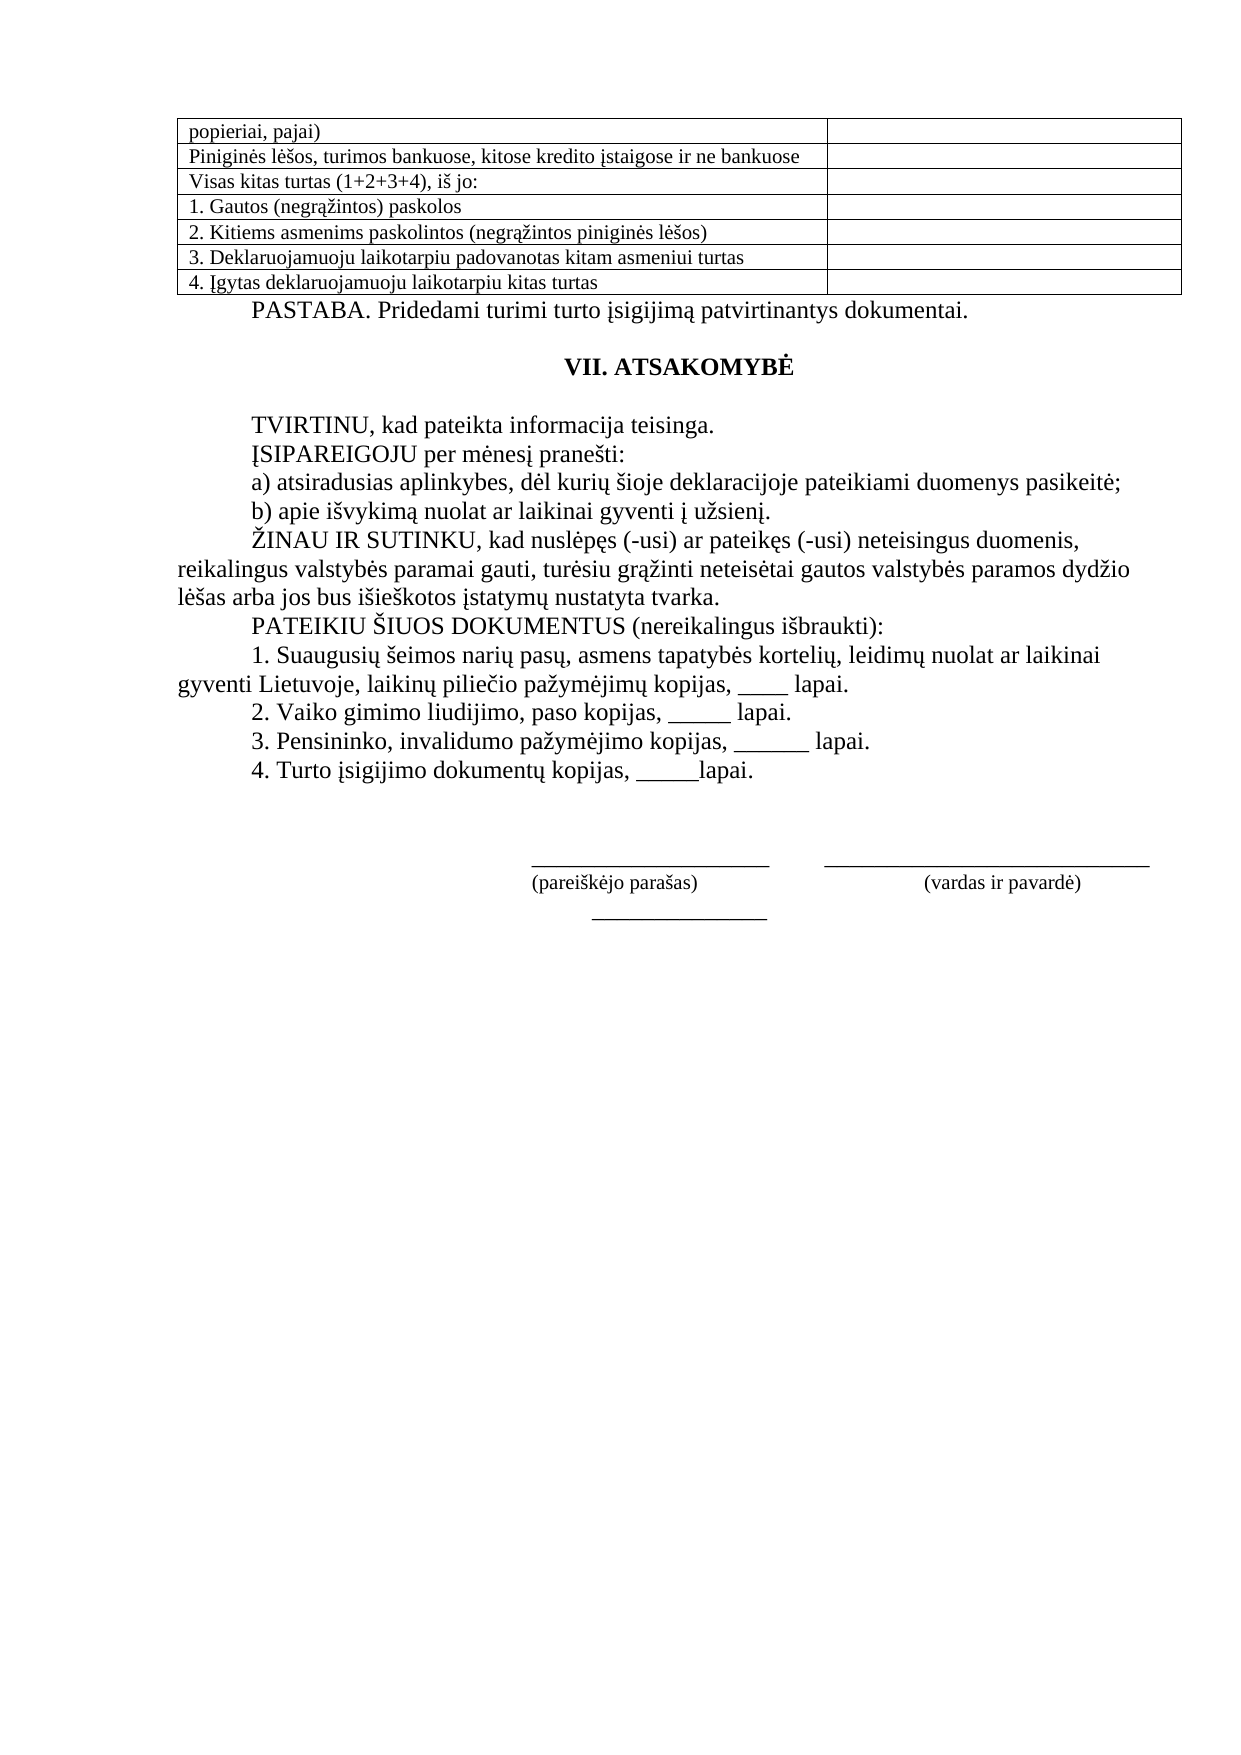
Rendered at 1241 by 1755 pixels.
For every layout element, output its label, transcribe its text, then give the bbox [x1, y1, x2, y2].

table_cell [828, 245, 1181, 269]
table_cell Piniginės lėšos, turimos bankuose, kitose kredito įstaigose ir ne bankuose [178, 144, 827, 168]
text PATEIKIU ŠIUOS DOKUMENTUS (nereikalingus išbraukti): [177, 611, 1181, 640]
table_cell [828, 169, 1181, 193]
text b) apie išvykimą nuolat ar laikinai gyventi į užsienį. [177, 496, 1181, 525]
text (pareiškėjo parašas) (vardas ir pavardė) [177, 870, 1181, 894]
table_cell 2. Kitiems asmenims paskolintos (negrąžintos piniginės lėšos) [178, 220, 827, 244]
table_cell [828, 119, 1181, 143]
table_cell popieriai, pajai) [178, 119, 827, 143]
text 1. Suaugusių šeimos narių pasų, asmens tapatybės kortelių, leidimų nuolat ar laikinai gyventi Lietuvoje, laikinų piliečio pažymėjimų kopijas, ____ lapai. [177, 640, 1181, 697]
table_cell 1. Gautos (negrąžintos) paskolos [178, 195, 827, 218]
text ŽINAU IR SUTINKU, kad nuslėpęs (-usi) ar pateikęs (-usi) neteisingus duomenis, reikalingus valstybės paramai gauti, turėsiu grąžinti neteisėtai gautos valstybės paramos dydžio lėšas arba jos bus išieškotos įstatymų nustatyta tvarka. [177, 525, 1181, 611]
text ______________ [177, 894, 1181, 923]
table_cell [828, 144, 1181, 168]
table_cell 4. Įgytas deklaruojamuoju laikotarpiu kitas turtas [178, 270, 827, 294]
text ĮSIPAREIGOJU per mėnesį pranešti: [177, 439, 1181, 467]
table_cell [828, 270, 1181, 294]
text 4. Turto įsigijimo dokumentų kopijas, _____lapai. [177, 755, 1181, 784]
text VII. ATSAKOMYBĖ [177, 352, 1181, 381]
text TVIRTINU, kad pateikta informacija teisinga. [177, 410, 1181, 439]
table_cell Visas kitas turtas (1+2+3+4), iš jo: [178, 169, 827, 193]
table_cell [828, 195, 1181, 218]
text 2. Vaiko gimimo liudijimo, paso kopijas, _____ lapai. [177, 697, 1181, 726]
text ___________________ __________________________ [177, 841, 1181, 870]
table_cell 3. Deklaruojamuoju laikotarpiu padovanotas kitam asmeniui turtas [178, 245, 827, 269]
text 3. Pensininko, invalidumo pažymėjimo kopijas, ______ lapai. [177, 726, 1181, 755]
table_cell [828, 220, 1181, 244]
text PASTABA. Pridedami turimi turto įsigijimą patvirtinantys dokumentai. [177, 295, 1181, 324]
text a) atsiradusias aplinkybes, dėl kurių šioje deklaracijoje pateikiami duomenys pasikeitė; [177, 467, 1181, 496]
